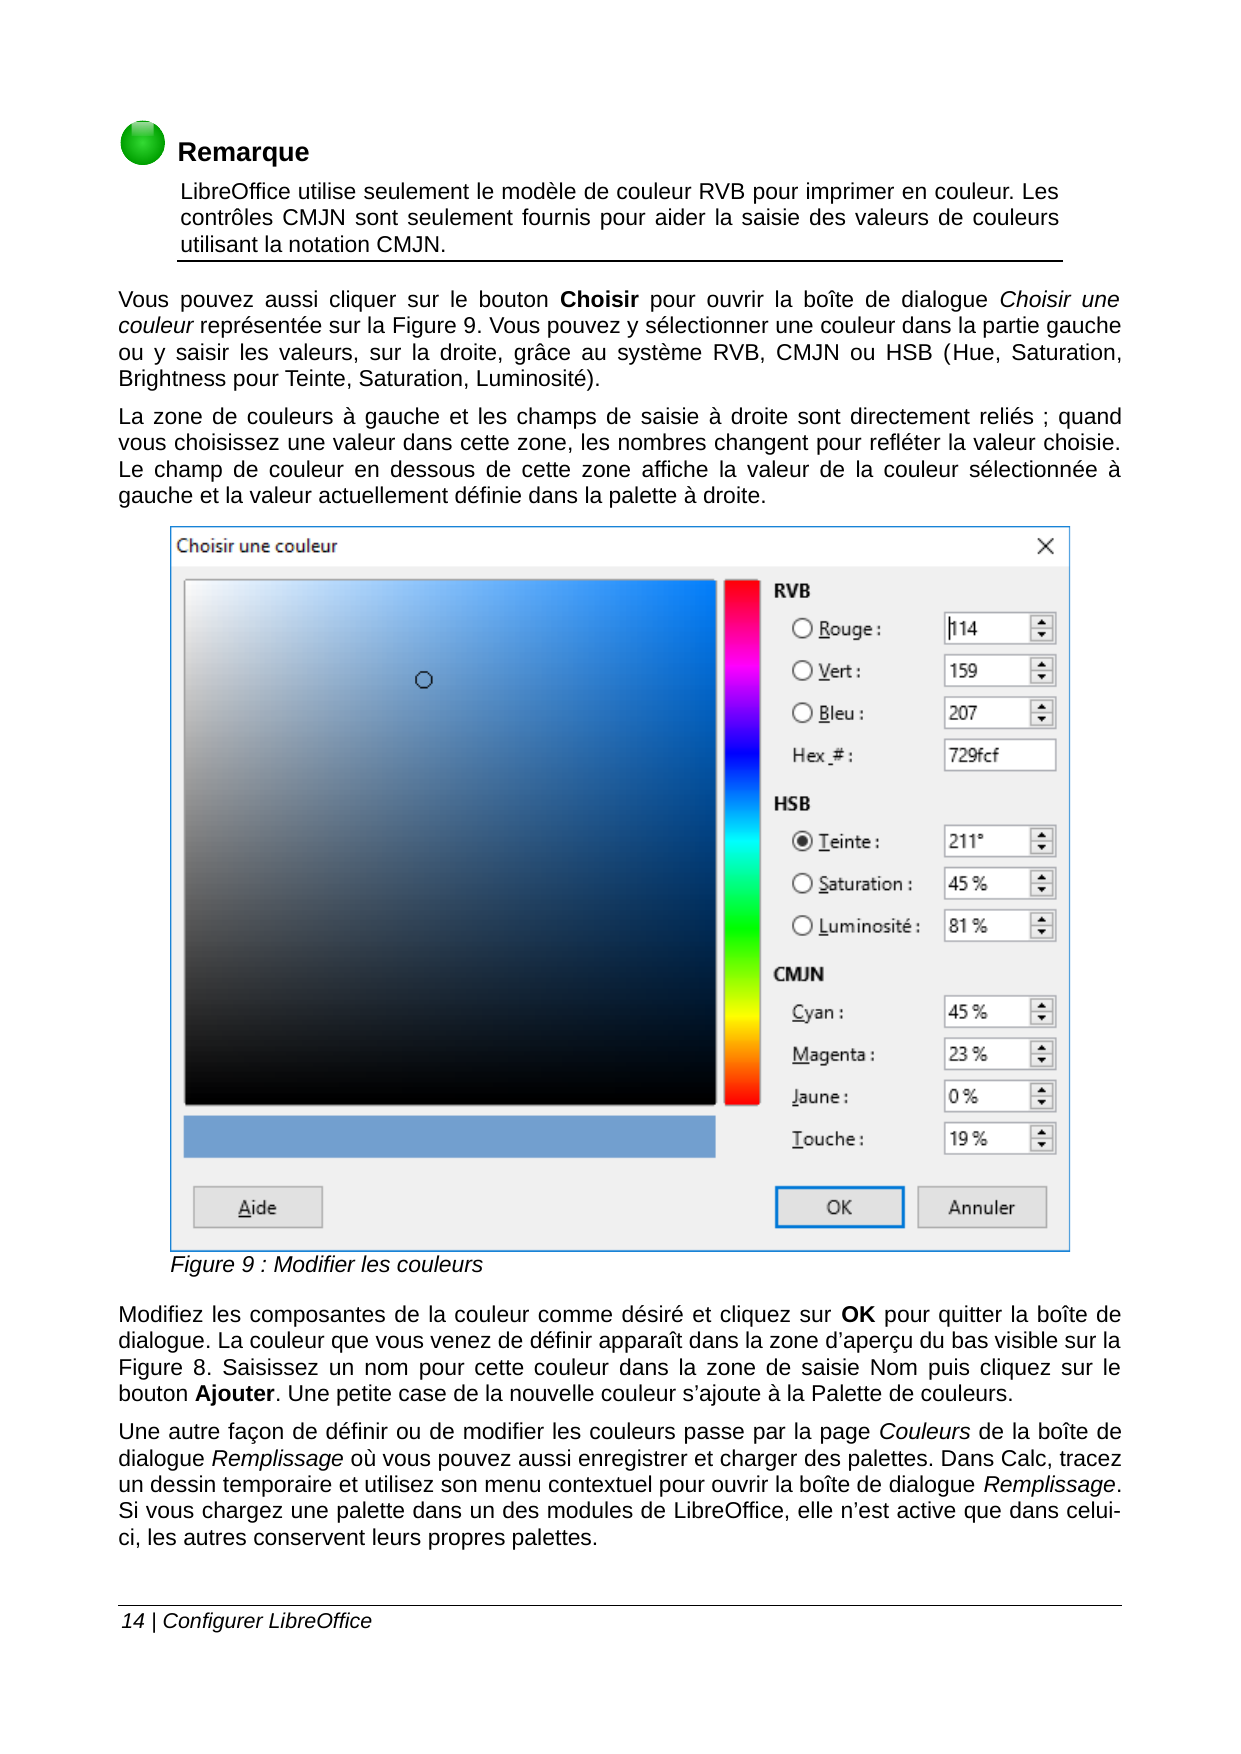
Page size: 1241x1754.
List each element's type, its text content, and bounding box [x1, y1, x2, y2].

subtitle Remarque [118, 118, 1122, 167]
text Modifiez les composantes de la couleur comme désiré et cliquez sur OK pour quitter la boîte de dialogue. La couleur que vous venez de définir apparaît dans la zone d’aperçu du bas visible sur la Figure 8. Saisissez un nom pour cette couleur dans la zone de saisie Nom puis cliquez sur le bouton Ajouter. Une petite case de la nouvelle couleur s’ajoute à la Palette de couleurs. [118, 1301, 1122, 1406]
text Figure 9 : Modifier les couleurs [170, 1252, 1070, 1277]
picture [170, 526, 1071, 1252]
text Vous pouvez aussi cliquer sur le bouton Choisir pour ouvrir la boîte de dialogue Choisir une couleur représentée sur la Figure 9. Vous pouvez y sélectionner une couleur dans la partie gauche ou y saisir les valeurs, sur la droite, grâce au système RVB, CMJN ou HSB (Hue, Saturation, Brightness pour Teinte, Saturation, Luminosité). [118, 286, 1122, 391]
text Une autre façon de définir ou de modifier les couleurs passe par la page Couleurs de la boîte de dialogue Remplissage où vous pouvez aussi enregistrer et charger des palettes. Dans Calc, tracez un dessin temporaire et utilisez son menu contextuel pour ouvrir la boîte de dialogue Remplissage. Si vous chargez une palette dans un des modules de LibreOffice, elle n’est active que dans celui-ci, les autres conservent leurs propres palettes. [118, 1418, 1122, 1550]
text La zone de couleurs à gauche et les champs de saisie à droite sont directement reliés ; quand vous choisissez une valeur dans cette zone, les nombres changent pour refléter la valeur choisie. Le champ de couleur en dessous de cette zone affiche la valeur de la couleur sélectionnée à gauche et la valeur actuellement définie dans la palette à droite. [118, 403, 1122, 508]
text LibreOffice utilise seulement le modèle de couleur RVB pour imprimer en couleur. Les contrôles CMJN sont seulement fournis pour aider la saisie des valeurs de couleurs utilisant la notation CMJN. [177, 175, 1063, 260]
